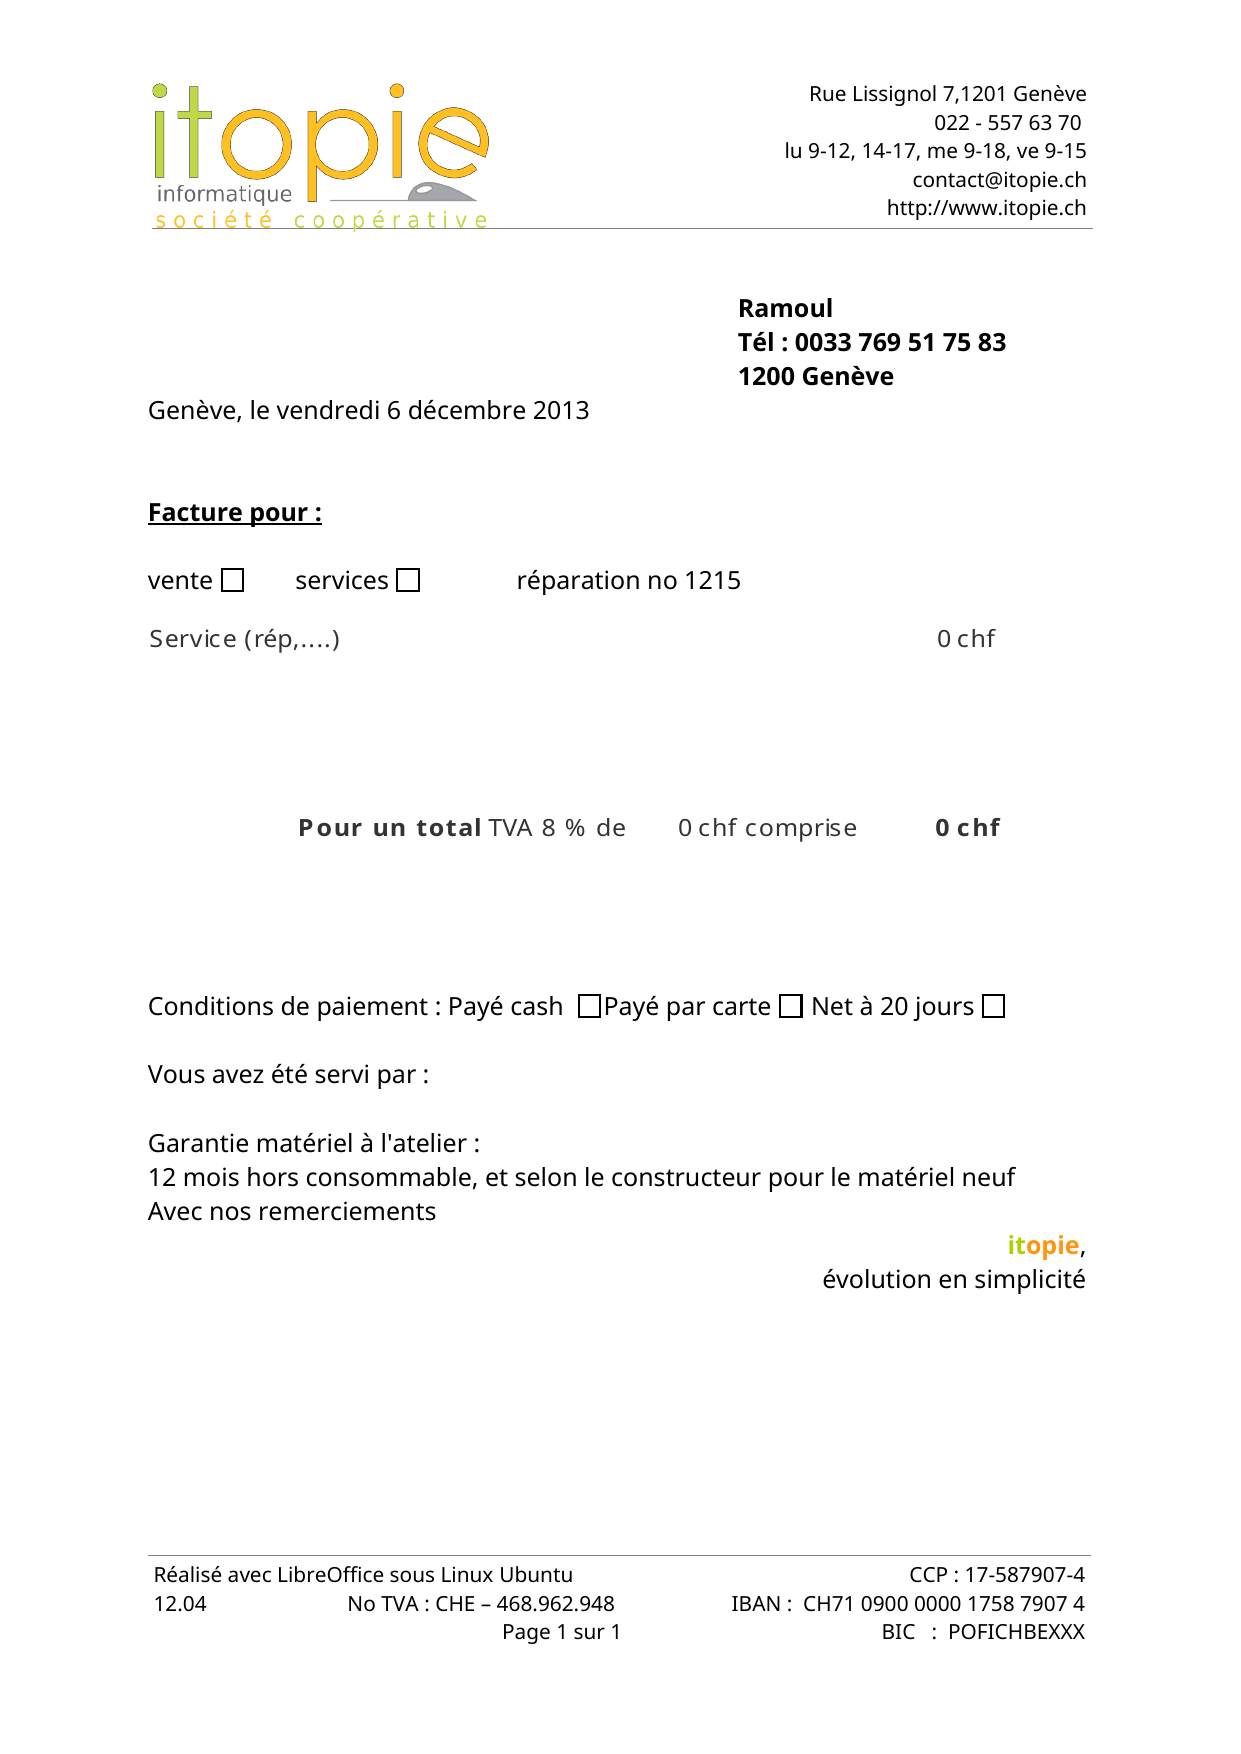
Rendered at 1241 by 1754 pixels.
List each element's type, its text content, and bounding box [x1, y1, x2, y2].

text Genève, le vendredi 6 décembre 2013 [148, 392, 1093, 427]
text Garantie matériel à l'atelier : [148, 1125, 1093, 1159]
text évolution en simplicité [148, 1262, 1093, 1296]
text Avec nos remerciements [148, 1193, 1093, 1227]
text Ramoul [148, 290, 1093, 324]
text Vous avez été servi par : [148, 1057, 1093, 1091]
text Conditions de paiement : Payé cash Payé par carte Net à 20 jours [148, 989, 1093, 1023]
text 1200 Genève [148, 358, 1093, 392]
picture [138, 72, 500, 244]
text vente services réparation no 1215 [148, 563, 1093, 597]
text itopie, [148, 1227, 1093, 1262]
text Tél : 0033 769 51 75 83 [148, 324, 1093, 358]
text Facture pour : [148, 495, 1093, 529]
text 12 mois hors consommable, et selon le constructeur pour le matériel neuf [148, 1159, 1093, 1193]
